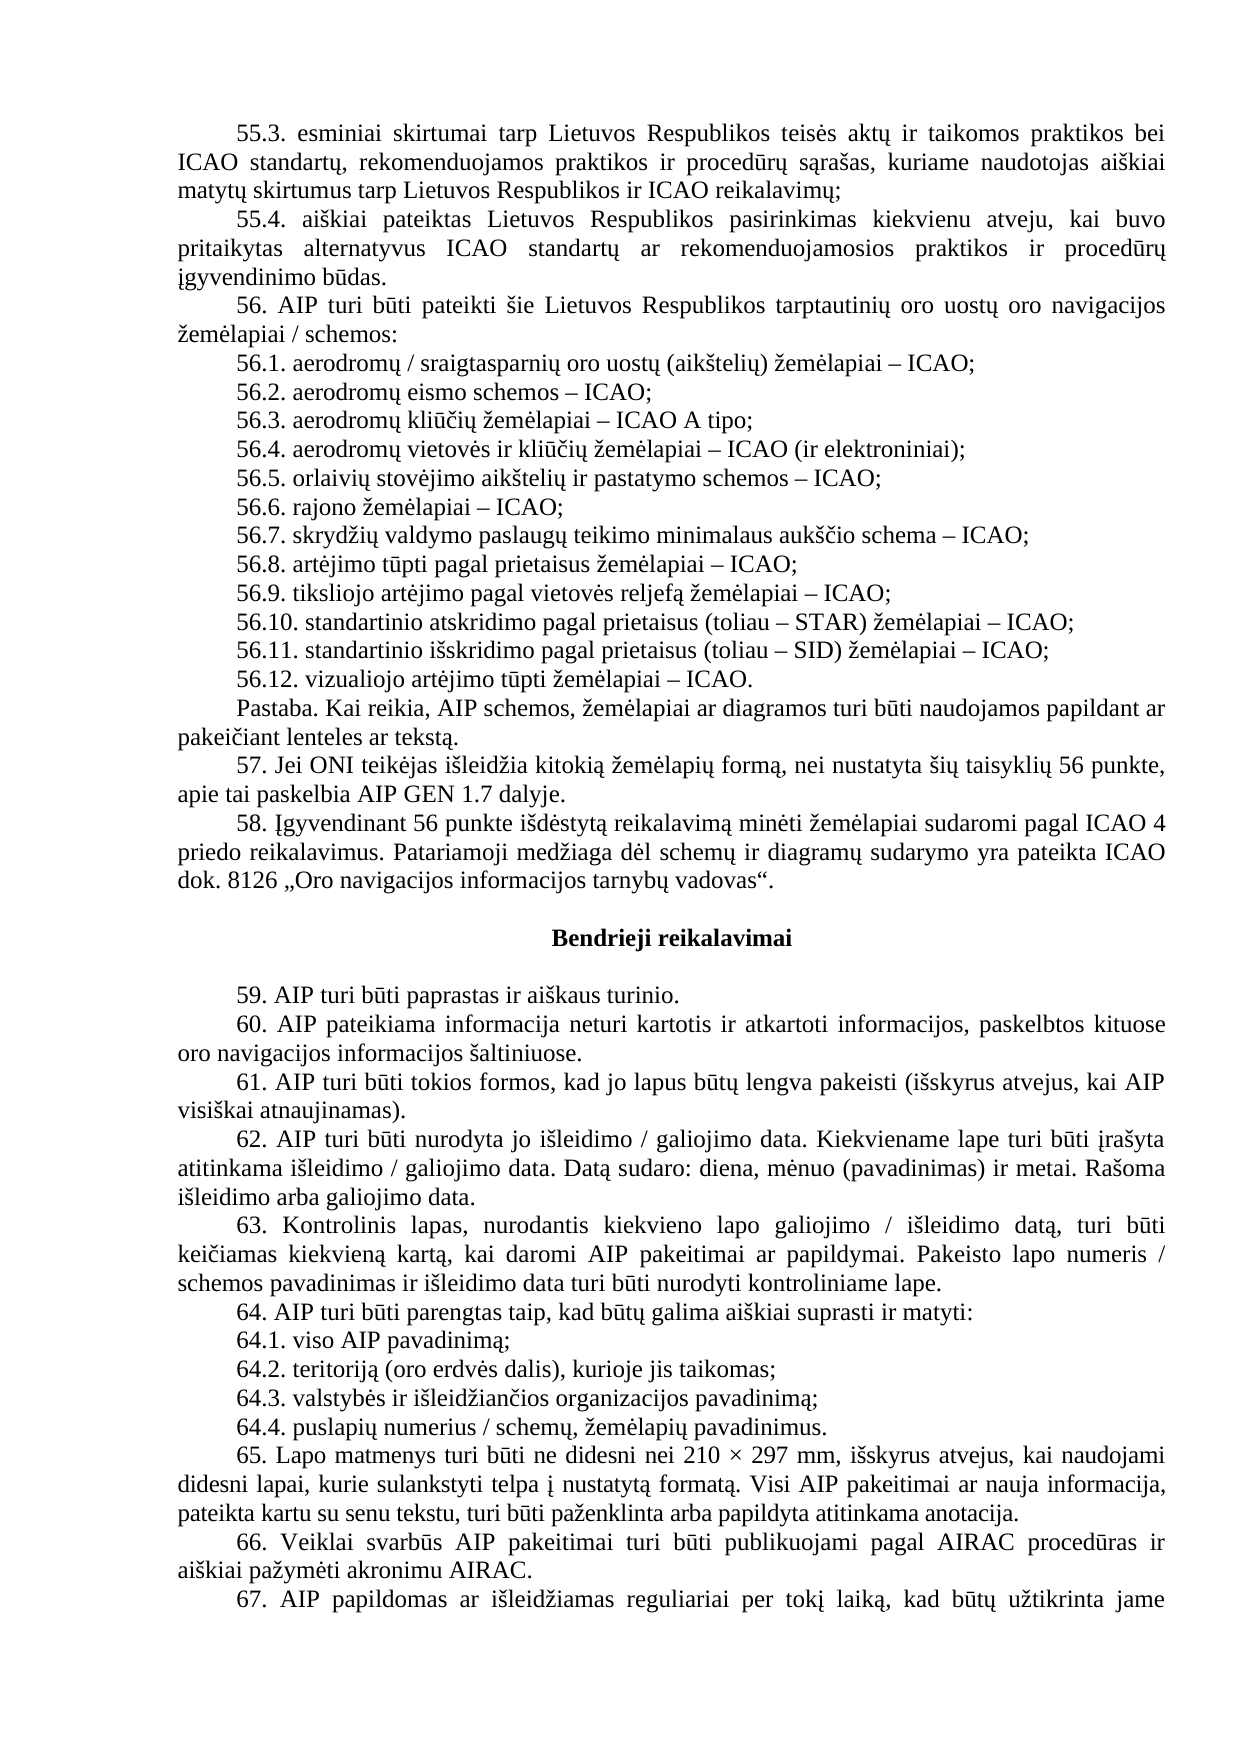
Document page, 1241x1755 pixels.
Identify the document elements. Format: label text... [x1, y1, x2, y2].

text 60. AIP pateikiama informacija neturi kartotis ir atkartoti informacijos, paskelbtos kituose oro navigacijos informacijos šaltiniuose. [177, 1009, 1166, 1067]
text 56.7. skrydžių valdymo paslaugų teikimo minimalaus aukščio schema – ICAO; [177, 521, 1166, 549]
text 63. Kontrolinis lapas, nurodantis kiekvieno lapo galiojimo / išleidimo datą, turi būti keičiamas kiekvieną kartą, kai daromi AIP pakeitimai ar papildymai. Pakeisto lapo numeris / schemos pavadinimas ir išleidimo data turi būti nurodyti kontroliniame lape. [177, 1211, 1166, 1297]
text 67. AIP papildomas ar išleidžiamas reguliariai per tokį laiką, kad būtų užtikrinta jame [177, 1584, 1166, 1613]
text 64. AIP turi būti parengtas taip, kad būtų galima aiškiai suprasti ir matyti: [177, 1297, 1166, 1326]
text 64.2. teritoriją (oro erdvės dalis), kurioje jis taikomas; [177, 1354, 1166, 1383]
text 56.12. vizualiojo artėjimo tūpti žemėlapiai – ICAO. [177, 664, 1166, 693]
text Pastaba. Kai reikia, AIP schemos, žemėlapiai ar diagramos turi būti naudojamos papildant ar pakeičiant lenteles ar tekstą. [177, 693, 1166, 751]
text 56. AIP turi būti pateikti šie Lietuvos Respublikos tarptautinių oro uostų oro navigacijos žemėlapiai / schemos: [177, 291, 1166, 348]
text 64.3. valstybės ir išleidžiančios organizacijos pavadinimą; [177, 1383, 1166, 1412]
text 59. AIP turi būti paprastas ir aiškaus turinio. [177, 981, 1166, 1009]
text 65. Lapo matmenys turi būti ne didesni nei 210 × 297 mm, išskyrus atvejus, kai naudojami didesni lapai, kurie sulankstyti telpa į nustatytą formatą. Visi AIP pakeitimai ar nauja informacija, pateikta kartu su senu tekstu, turi būti paženklinta arba papildyta atitinkama anotacija. [177, 1441, 1166, 1527]
text 56.3. aerodromų kliūčių žemėlapiai – ICAO A tipo; [177, 406, 1166, 434]
text 61. AIP turi būti tokios formos, kad jo lapus būtų lengva pakeisti (išskyrus atvejus, kai AIP visiškai atnaujinamas). [177, 1067, 1166, 1124]
text 56.10. standartinio atskridimo pagal prietaisus (toliau – STAR) žemėlapiai – ICAO; [177, 607, 1166, 636]
text 56.8. artėjimo tūpti pagal prietaisus žemėlapiai – ICAO; [177, 549, 1166, 578]
text 66. Veiklai svarbūs AIP pakeitimai turi būti publikuojami pagal AIRAC procedūras ir aiškiai pažymėti akronimu AIRAC. [177, 1527, 1166, 1584]
text 55.4. aiškiai pateiktas Lietuvos Respublikos pasirinkimas kiekvienu atveju, kai buvo pritaikytas alternatyvus ICAO standartų ar rekomenduojamosios praktikos ir procedūrų įgyvendinimo būdas. [177, 204, 1166, 291]
text 64.1. viso AIP pavadinimą; [177, 1326, 1166, 1354]
text 64.4. puslapių numerius / schemų, žemėlapių pavadinimus. [177, 1412, 1166, 1441]
text 56.5. orlaivių stovėjimo aikštelių ir pastatymo schemos – ICAO; [177, 463, 1166, 492]
text 56.1. aerodromų / sraigtasparnių oro uostų (aikštelių) žemėlapiai – ICAO; [177, 348, 1166, 377]
text 56.2. aerodromų eismo schemos – ICAO; [177, 377, 1166, 406]
text 62. AIP turi būti nurodyta jo išleidimo / galiojimo data. Kiekviename lape turi būti įrašyta atitinkama išleidimo / galiojimo data. Datą sudaro: diena, mėnuo (pavadinimas) ir metai. Rašoma išleidimo arba galiojimo data. [177, 1124, 1166, 1211]
text 56.9. tiksliojo artėjimo pagal vietovės reljefą žemėlapiai – ICAO; [177, 578, 1166, 607]
text Bendrieji reikalavimai [177, 923, 1166, 952]
text 56.6. rajono žemėlapiai – ICAO; [177, 492, 1166, 521]
text 57. Jei ONI teikėjas išleidžia kitokią žemėlapių formą, nei nustatyta šių taisyklių 56 punkte, apie tai paskelbia AIP GEN 1.7 dalyje. [177, 751, 1166, 808]
text 56.11. standartinio išskridimo pagal prietaisus (toliau – SID) žemėlapiai – ICAO; [177, 636, 1166, 664]
text 58. Įgyvendinant 56 punkte išdėstytą reikalavimą minėti žemėlapiai sudaromi pagal ICAO 4 priedo reikalavimus. Patariamoji medžiaga dėl schemų ir diagramų sudarymo yra pateikta ICAO dok. 8126 „Oro navigacijos informacijos tarnybų vadovas“. [177, 808, 1166, 894]
text 56.4. aerodromų vietovės ir kliūčių žemėlapiai – ICAO (ir elektroniniai); [177, 434, 1166, 463]
text 55.3. esminiai skirtumai tarp Lietuvos Respublikos teisės aktų ir taikomos praktikos bei ICAO standartų, rekomenduojamos praktikos ir procedūrų sąrašas, kuriame naudotojas aiškiai matytų skirtumus tarp Lietuvos Respublikos ir ICAO reikalavimų; [177, 118, 1166, 204]
